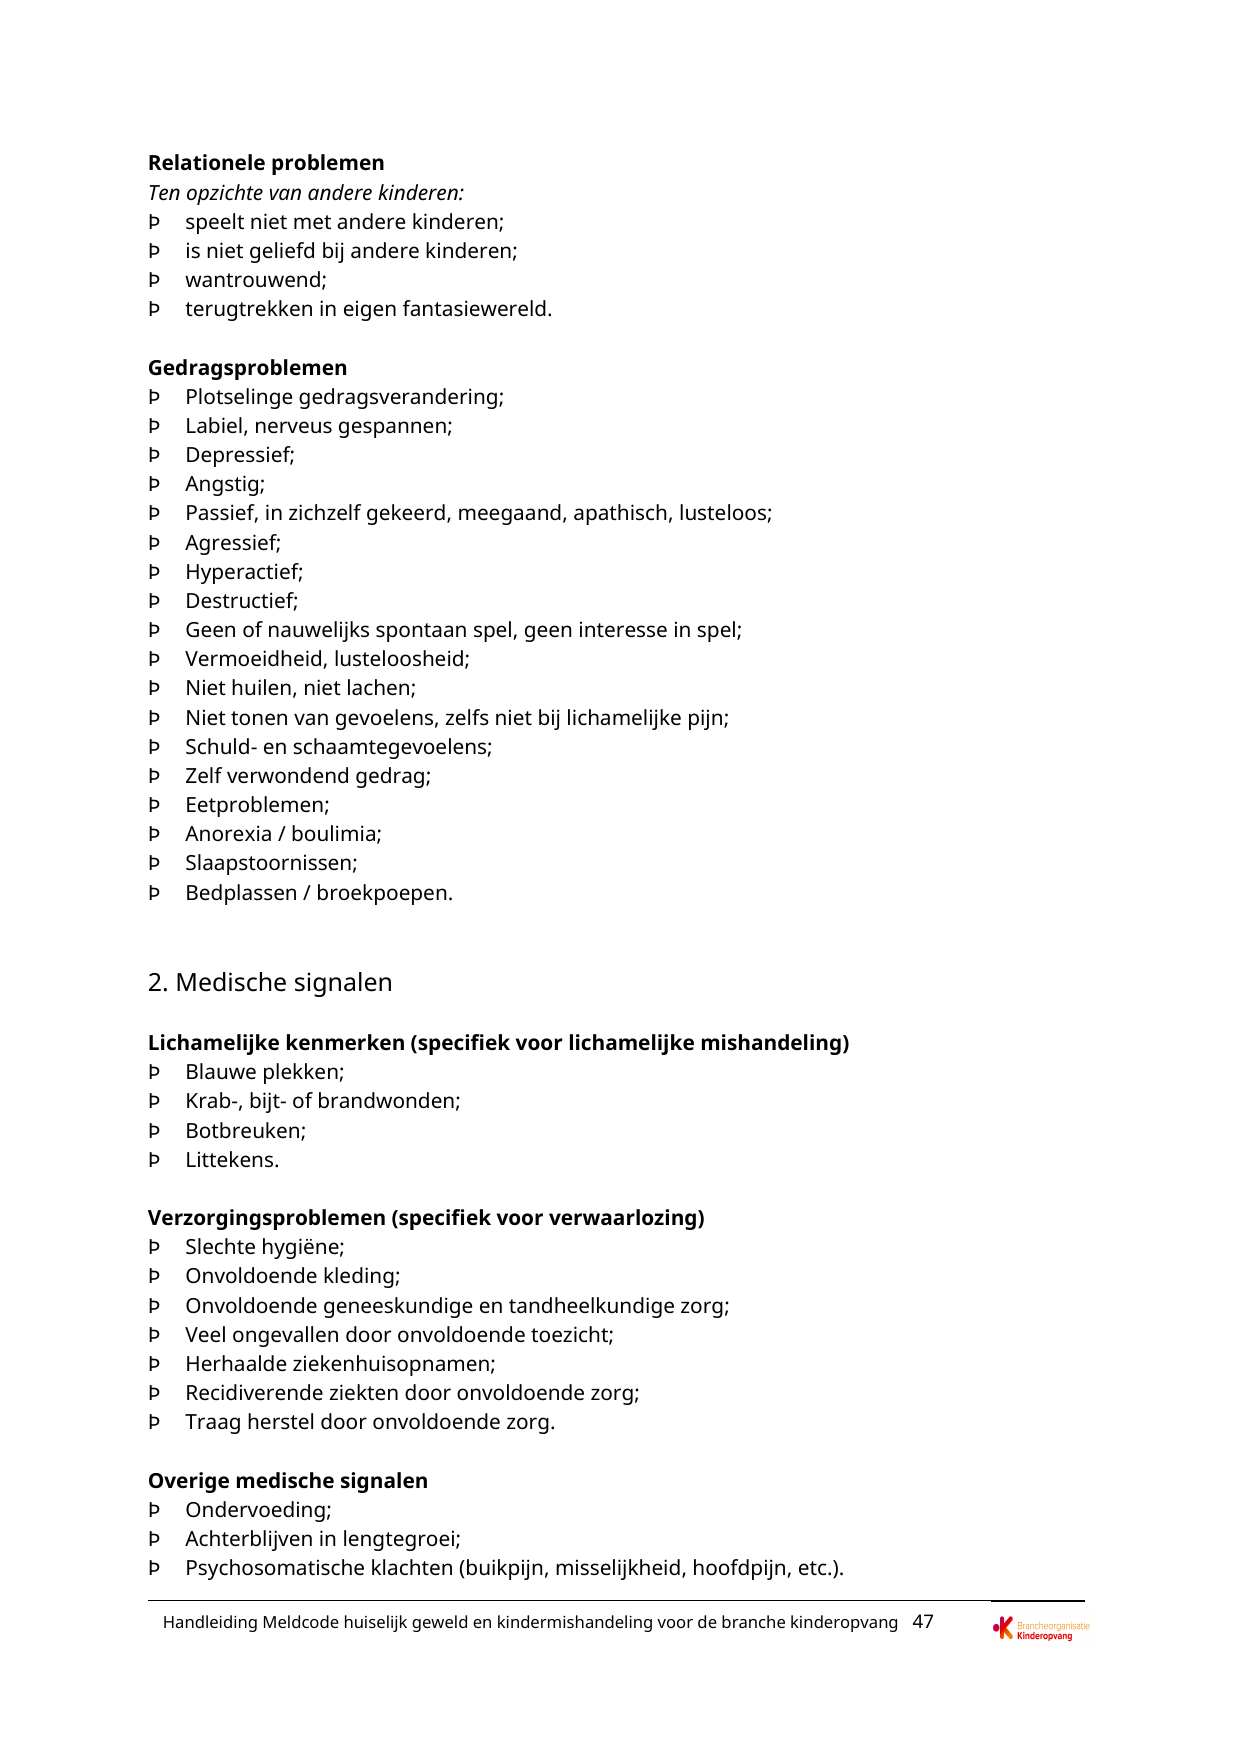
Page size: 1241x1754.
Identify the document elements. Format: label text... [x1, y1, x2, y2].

list Blauwe plekken; [148, 1057, 1092, 1086]
list Achterblijven in lengtegroei; [148, 1523, 1092, 1553]
list Passief, in zichzelf gekeerd, meegaand, apathisch, lusteloos; [148, 498, 1092, 527]
text Overige medische signalen [148, 1465, 1092, 1494]
text Ten opzichte van andere kinderen: [148, 177, 1092, 206]
list Botbreuken; [148, 1115, 1092, 1144]
list Schuld- en schaamtegevoelens; [148, 731, 1092, 760]
list Bedplassen / broekpoepen. [148, 877, 1092, 906]
text 2. Medische signalen [148, 964, 1092, 998]
text Relationele problemen [148, 148, 1092, 177]
list Agressief; [148, 527, 1092, 556]
list Geen of nauwelijks spontaan spel, geen interesse in spel; [148, 614, 1092, 643]
text Verzorgingsproblemen (specifiek voor verwaarlozing) [148, 1203, 1092, 1232]
list Plotselinge gedragsverandering; [148, 381, 1092, 410]
list Niet huilen, niet lachen; [148, 673, 1092, 702]
list Herhaalde ziekenhuisopnamen; [148, 1348, 1092, 1378]
list Traag herstel door onvoldoende zorg. [148, 1407, 1092, 1436]
list Slechte hygiëne; [148, 1232, 1092, 1261]
text Lichamelijke kenmerken (specifiek voor lichamelijke mishandeling) [148, 1028, 1092, 1057]
list Ondervoeding; [148, 1494, 1092, 1523]
list Hyperactief; [148, 556, 1092, 585]
list Destructief; [148, 585, 1092, 614]
list Zelf verwondend gedrag; [148, 760, 1092, 789]
text Gedragsproblemen [148, 352, 1092, 381]
list Slaapstoornissen; [148, 848, 1092, 877]
list Onvoldoende geneeskundige en tandheelkundige zorg; [148, 1290, 1092, 1319]
list Onvoldoende kleding; [148, 1261, 1092, 1290]
list Niet tonen van gevoelens, zelfs niet bij lichamelijke pijn; [148, 702, 1092, 731]
list wantrouwend; [148, 264, 1092, 293]
list Littekens. [148, 1144, 1092, 1173]
list Anorexia / boulimia; [148, 818, 1092, 848]
list Vermoeidheid, lusteloosheid; [148, 643, 1092, 673]
list Angstig; [148, 468, 1092, 498]
list Krab-, bijt- of brandwonden; [148, 1086, 1092, 1115]
list speelt niet met andere kinderen; [148, 206, 1092, 235]
list Depressief; [148, 439, 1092, 468]
list Recidiverende ziekten door onvoldoende zorg; [148, 1378, 1092, 1407]
list terugtrekken in eigen fantasiewereld. [148, 293, 1092, 323]
list Veel ongevallen door onvoldoende toezicht; [148, 1319, 1092, 1348]
list Psychosomatische klachten (buikpijn, misselijkheid, hoofdpijn, etc.). [148, 1553, 1092, 1582]
list is niet geliefd bij andere kinderen; [148, 235, 1092, 264]
list Labiel, nerveus gespannen; [148, 410, 1092, 439]
list Eetproblemen; [148, 789, 1092, 818]
